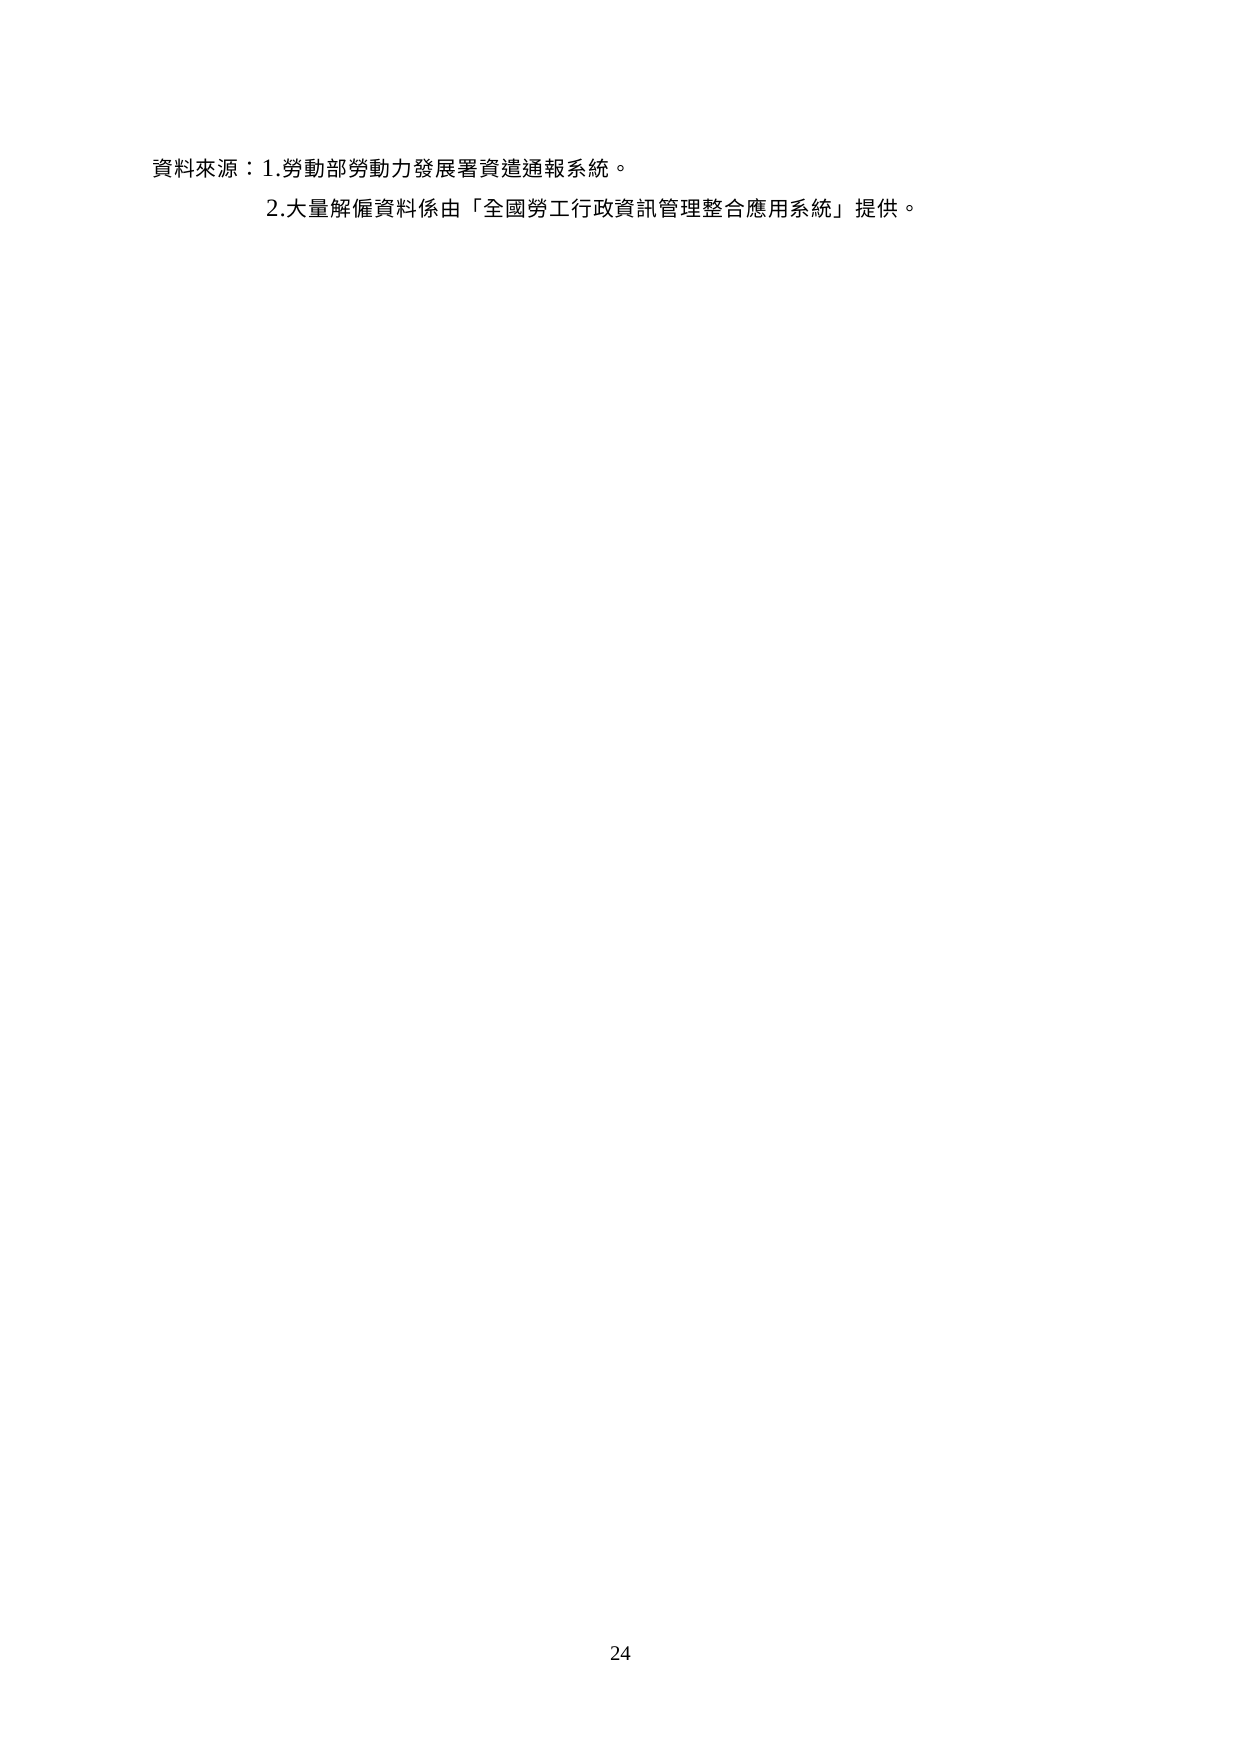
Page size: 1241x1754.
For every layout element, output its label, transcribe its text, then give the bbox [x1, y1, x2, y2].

text 2.大量解僱資料係由「全國勞工行政資訊管理整合應用系統」提供。 [266, 187, 1063, 227]
text 資料來源：1.勞動部勞動力發展署資遣通報系統。 [152, 148, 1063, 187]
